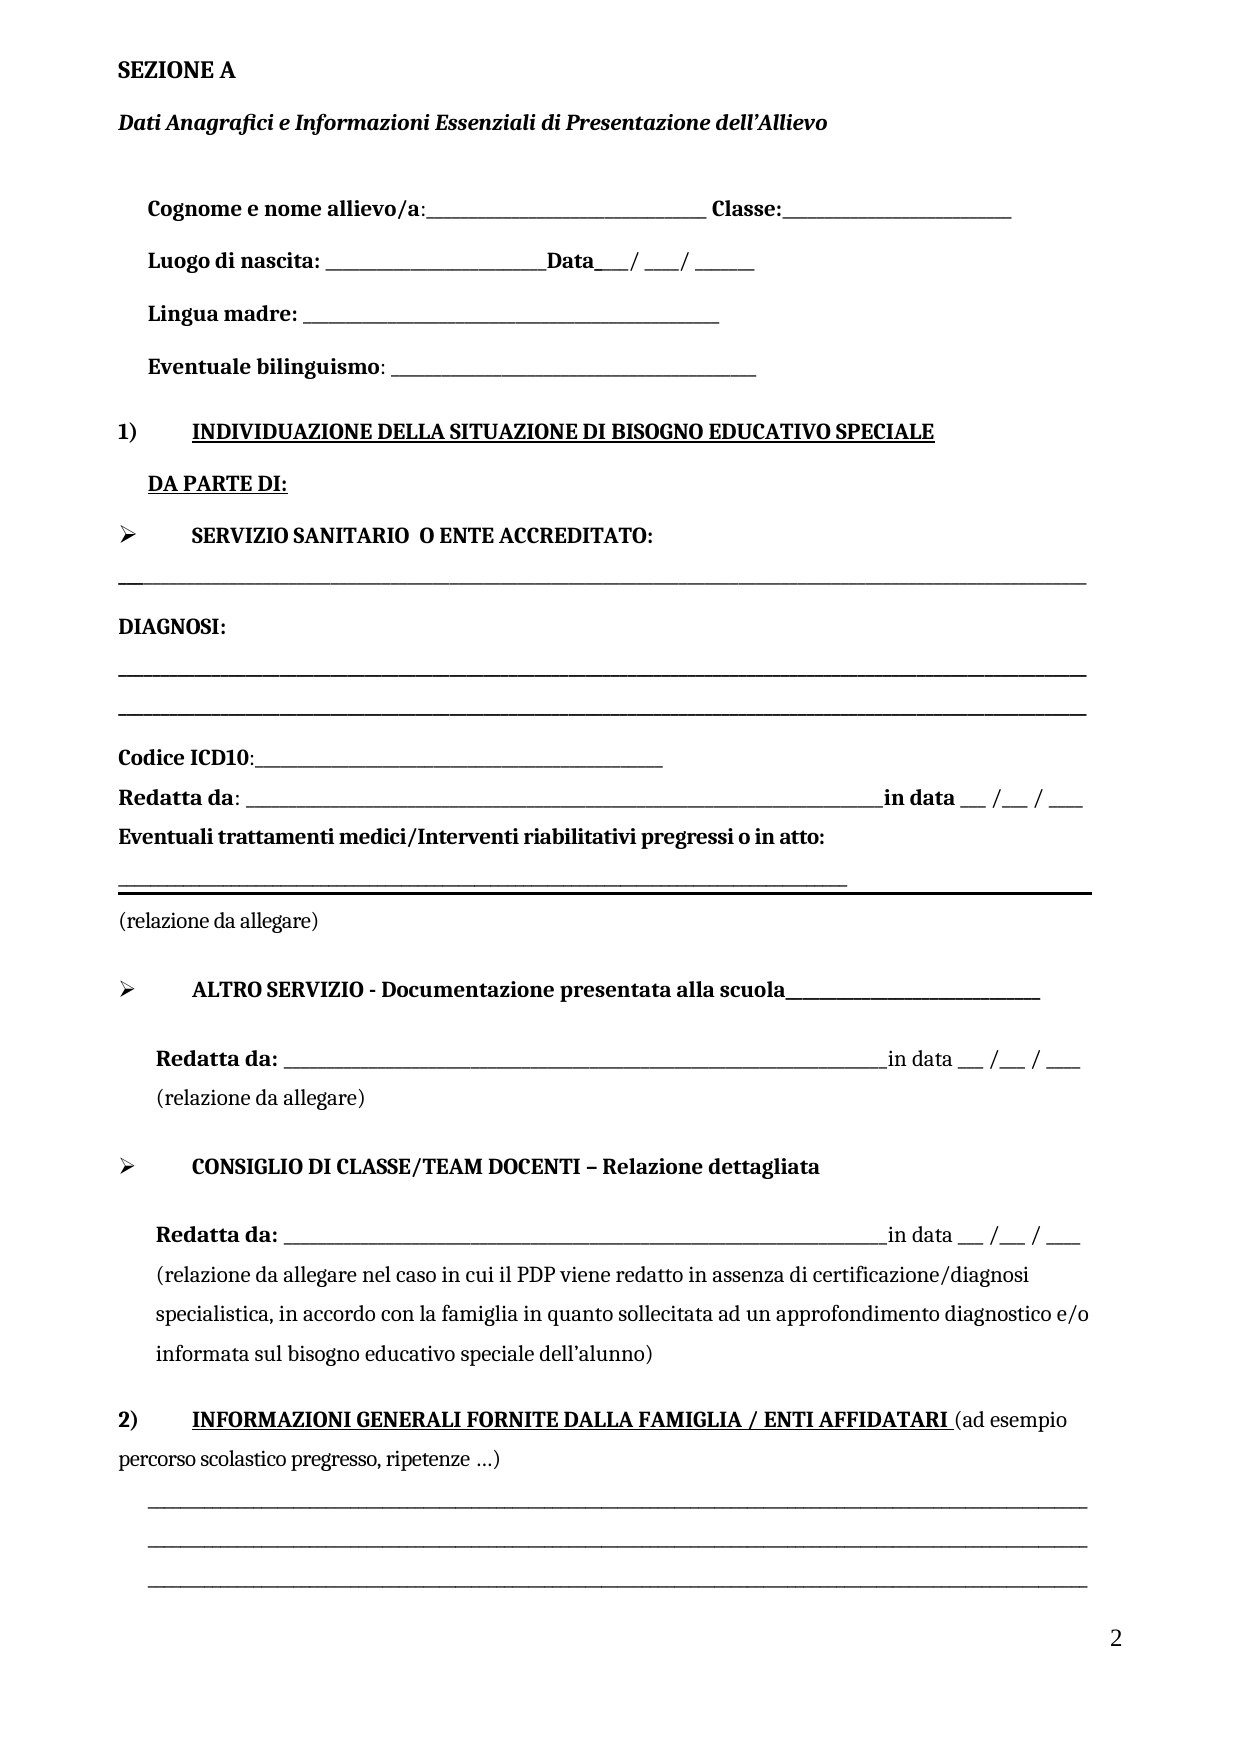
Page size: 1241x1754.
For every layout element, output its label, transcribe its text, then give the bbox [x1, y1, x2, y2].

text Eventuale bilinguismo: ___________________________________________ [148, 353, 1092, 380]
text Codice ICD10:________________________________________________ [118, 745, 1092, 771]
text Redatta da: ___________________________________________________________________________in data ___ /___ / ____ [118, 784, 1092, 811]
list INFORMAZIONI GENERALI FORNITE DALLA FAMIGLIA / ENTI AFFIDATARI (ad esempio percorso scolastico pregresso, ripetenze …) [118, 1406, 1092, 1472]
text ____________________________________________________________________________________________________________________ [148, 1564, 1092, 1591]
list ALTRO SERVIZIO - Documentazione presentata alla scuola______________________________ [118, 977, 1063, 1003]
list SERVIZIO SANITARIO O ENTE ACCREDITATO: __________________________________________________________________________________________________________________ [118, 523, 1092, 588]
text Redatta da: _______________________________________________________________________in data ___ /___ / ____ [156, 1045, 1092, 1072]
text (relazione da allegare nel caso in cui il PDP viene redatto in assenza di certificazione/diagnosi specialistica, in accordo con la famiglia in quanto sollecitata ad un approfondimento diagnostico e/o informata sul bisogno educativo speciale dell’alunno) [156, 1262, 1092, 1367]
list CONSIGLIO DI CLASSE/TEAM DOCENTI – Relazione dettagliata [118, 1153, 1063, 1180]
text Cognome e nome allievo/a:_________________________________ Classe:­­­­­­­­­­­­­­­­­­­­­­­­­­­­­­___________________________ [148, 195, 1092, 222]
text Redatta da: _______________________________________________________________________in data ___ /___ / ____ [156, 1222, 1092, 1248]
text Lingua madre: _________________________________________________ [148, 301, 1092, 327]
text DIAGNOSI: ____________________________________________________________________________________________________________________________________________________________________________________________________________________________________ [118, 614, 1092, 719]
text ____________________________________________________________________________________________________________________ [148, 1485, 1092, 1512]
subtitle Dati Anagrafici e Informazioni Essenziali di Presentazione dell’Allievo [118, 110, 1122, 136]
text DA PARTE DI: [148, 471, 1092, 497]
subtitle SEZIONE A [118, 56, 1122, 85]
list INDIVIDUAZIONE DELLA SITUAZIONE DI BISOGNO EDUCATIVO SPECIALE [118, 419, 1092, 445]
text Eventuali trattamenti medici/Interventi riabilitativi pregressi o in atto: __________________________________________________________________________________________ [118, 824, 1092, 892]
text ____________________________________________________________________________________________________________________ [148, 1525, 1092, 1551]
text (relazione da allegare) [156, 1085, 1092, 1111]
text (relazione da allegare) [118, 908, 1092, 934]
text Luogo di nascita: __________________________Data____/ ____/ _______ [148, 248, 1092, 274]
